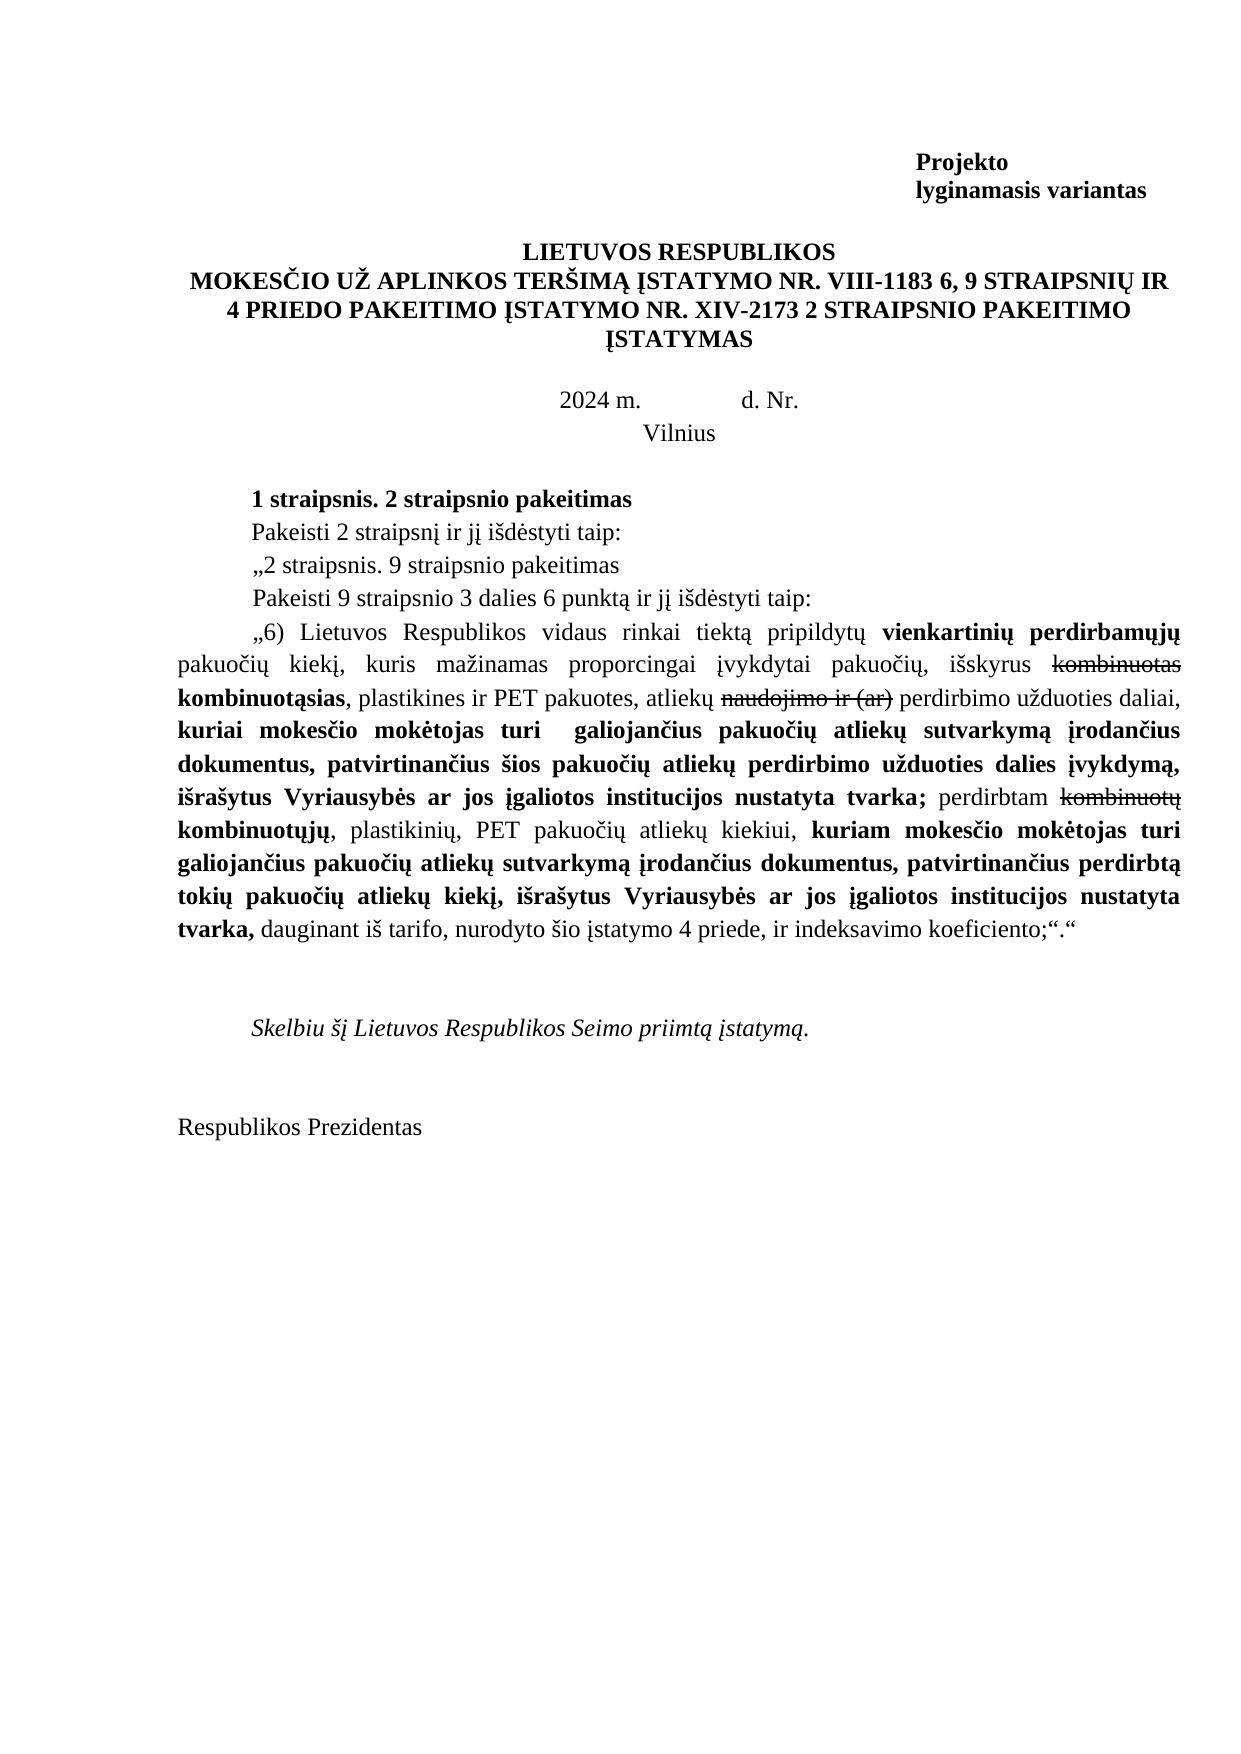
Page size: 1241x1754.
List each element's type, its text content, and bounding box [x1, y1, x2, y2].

text „6) Lietuvos Respublikos vidaus rinkai tiektą pripildytų vienkartinių perdirbamųjų pakuočių kiekį, kuris mažinamas proporcingai įvykdytai pakuočių, išskyrus kombinuotas kombinuotąsias, plastikines ir PET pakuotes, atliekų naudojimo ir (ar) perdirbimo užduoties daliai, kuriai mokesčio mokėtojas turi galiojančius pakuočių atliekų sutvarkymą įrodančius dokumentus, patvirtinančius šios pakuočių atliekų perdirbimo užduoties dalies įvykdymą, išrašytus Vyriausybės ar jos įgaliotos institucijos nustatyta tvarka; perdirbtam kombinuotų kombinuotųjų, plastikinių, PET pakuočių atliekų kiekiui, kuriam mokesčio mokėtojas turi galiojančius pakuočių atliekų sutvarkymą įrodančius dokumentus, patvirtinančius perdirbtą tokių pakuočių atliekų kiekį, išrašytus Vyriausybės ar jos įgaliotos institucijos nustatyta tvarka, dauginant iš tarifo, nurodyto šio įstatymo 4 priede, ir indeksavimo koeficiento;“.“ [177, 617, 1181, 942]
text Vilnius [177, 418, 1181, 447]
text ĮSTATYMAS [177, 324, 1181, 352]
text Respublikos Prezidentas [177, 1112, 1181, 1141]
text Pakeisti 2 straipsnį ir jį išdėstyti taip: [177, 517, 1181, 546]
text lyginamasis variantas [916, 176, 1181, 204]
text 2024 m. d. Nr. [177, 385, 1181, 414]
text Skelbiu šį Lietuvos Respublikos Seimo priimtą įstatymą. [177, 1013, 1181, 1042]
text 1 straipsnis. 2 straipsnio pakeitimas [177, 484, 1181, 513]
text Pakeisti 9 straipsnio 3 dalies 6 punktą ir jį išdėstyti taip: [177, 583, 1181, 612]
text LIETUVOS RESPUBLIKOS [177, 237, 1181, 266]
text „2 straipsnis. 9 straipsnio pakeitimas [177, 551, 1181, 579]
text MOKESČIO UŽ APLINKOS TERŠIMĄ ĮSTATYMO NR. VIII-1183 6, 9 STRAIPSNIŲ IR 4 PRIEDO PAKEITIMO ĮSTATYMO NR. XIV-2173 2 STRAIPSNIO PAKEITIMO [177, 266, 1181, 324]
text Projekto [916, 147, 1181, 176]
